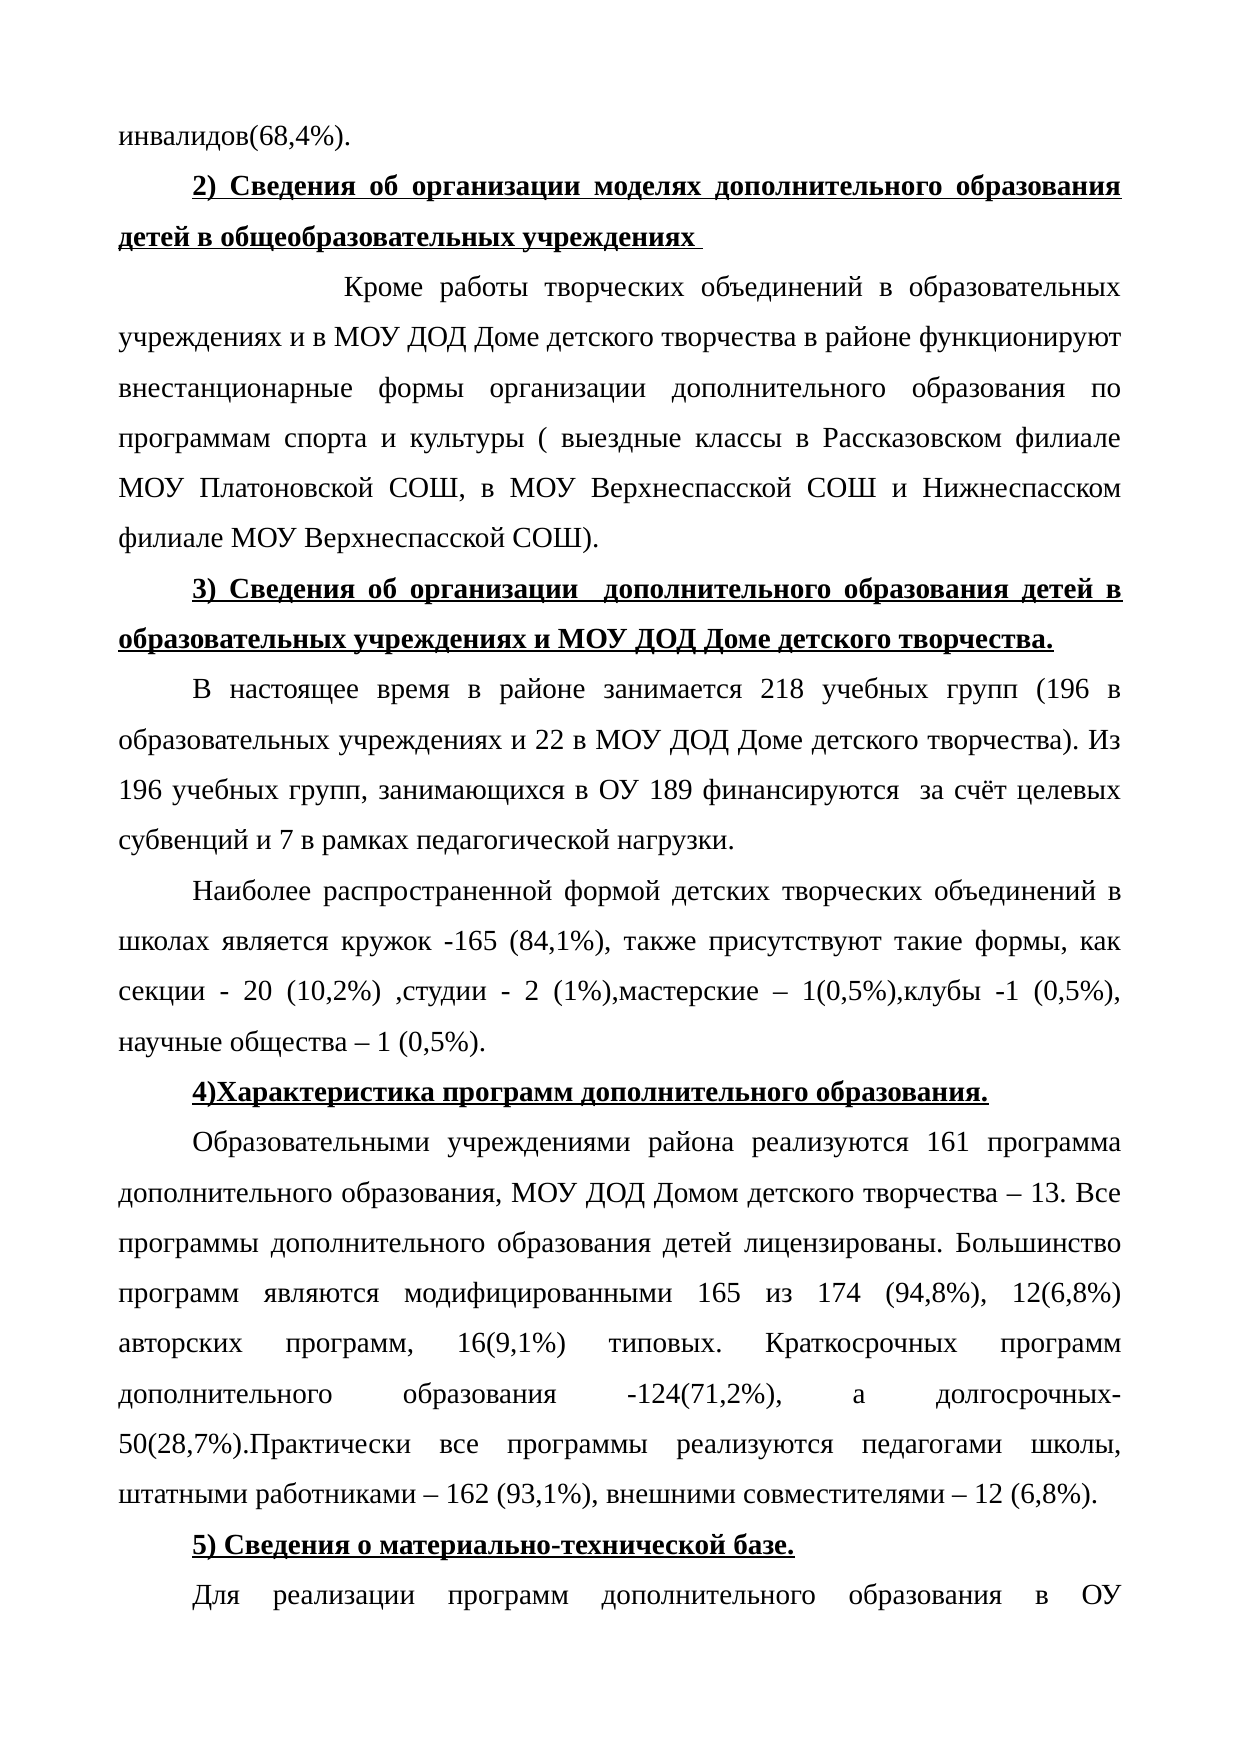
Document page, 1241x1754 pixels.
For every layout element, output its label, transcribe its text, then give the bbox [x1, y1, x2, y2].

text В настоящее время в районе занимается 218 учебных групп (196 в образовательных учреждениях и 22 в МОУ ДОД Доме детского творчества). Из 196 учебных групп, занимающихся в ОУ 189 финансируются за счёт целевых субвенций и 7 в рамках педагогической нагрузки. [118, 672, 1122, 856]
text 3) Сведения об организации дополнительного образования детей в образовательных учреждениях и МОУ ДОД Доме детского творчества. [118, 571, 1122, 655]
text Образовательными учреждениями района реализуются 161 программа дополнительного образования, МОУ ДОД Домом детского творчества – 13. Все программы дополнительного образования детей лицензированы. Большинство программ являются модифицированными 165 из 174 (94,8%), 12(6,8%) авторских программ, 16(9,1%) типовых. Краткосрочных программ дополнительного образования -124(71,2%), а долгосрочных-50(28,7%).Практически все программы реализуются педагогами школы, штатными работниками – 162 (93,1%), внешними совместителями – 12 (6,8%). [118, 1124, 1122, 1510]
text инвалидов(68,4%). [118, 118, 1122, 152]
text Кроме работы творческих объединений в образовательных учреждениях и в МОУ ДОД Доме детского творчества в районе функционируют внестанционарные формы организации дополнительного образования по программам спорта и культуры ( выездные классы в Рассказовском филиале МОУ Платоновской СОШ, в МОУ Верхнеспасской СОШ и Нижнеспасском филиале МОУ Верхнеспасской СОШ). [118, 269, 1122, 554]
text Наиболее распространенной формой детских творческих объединений в школах является кружок -165 (84,1%), также присутствуют такие формы, как секции - 20 (10,2%) ,студии - 2 (1%),мастерские – 1(0,5%),клубы -1 (0,5%), научные общества – 1 (0,5%). [118, 873, 1122, 1057]
text 5) Сведения о материально-технической базе. [118, 1527, 1122, 1560]
text Для реализации программ дополнительного образования в ОУ [118, 1577, 1122, 1611]
text 2) Сведения об организации моделях дополнительного образования детей в общеобразовательных учреждениях [118, 168, 1122, 252]
text 4)Характеристика программ дополнительного образования. [118, 1074, 1122, 1108]
